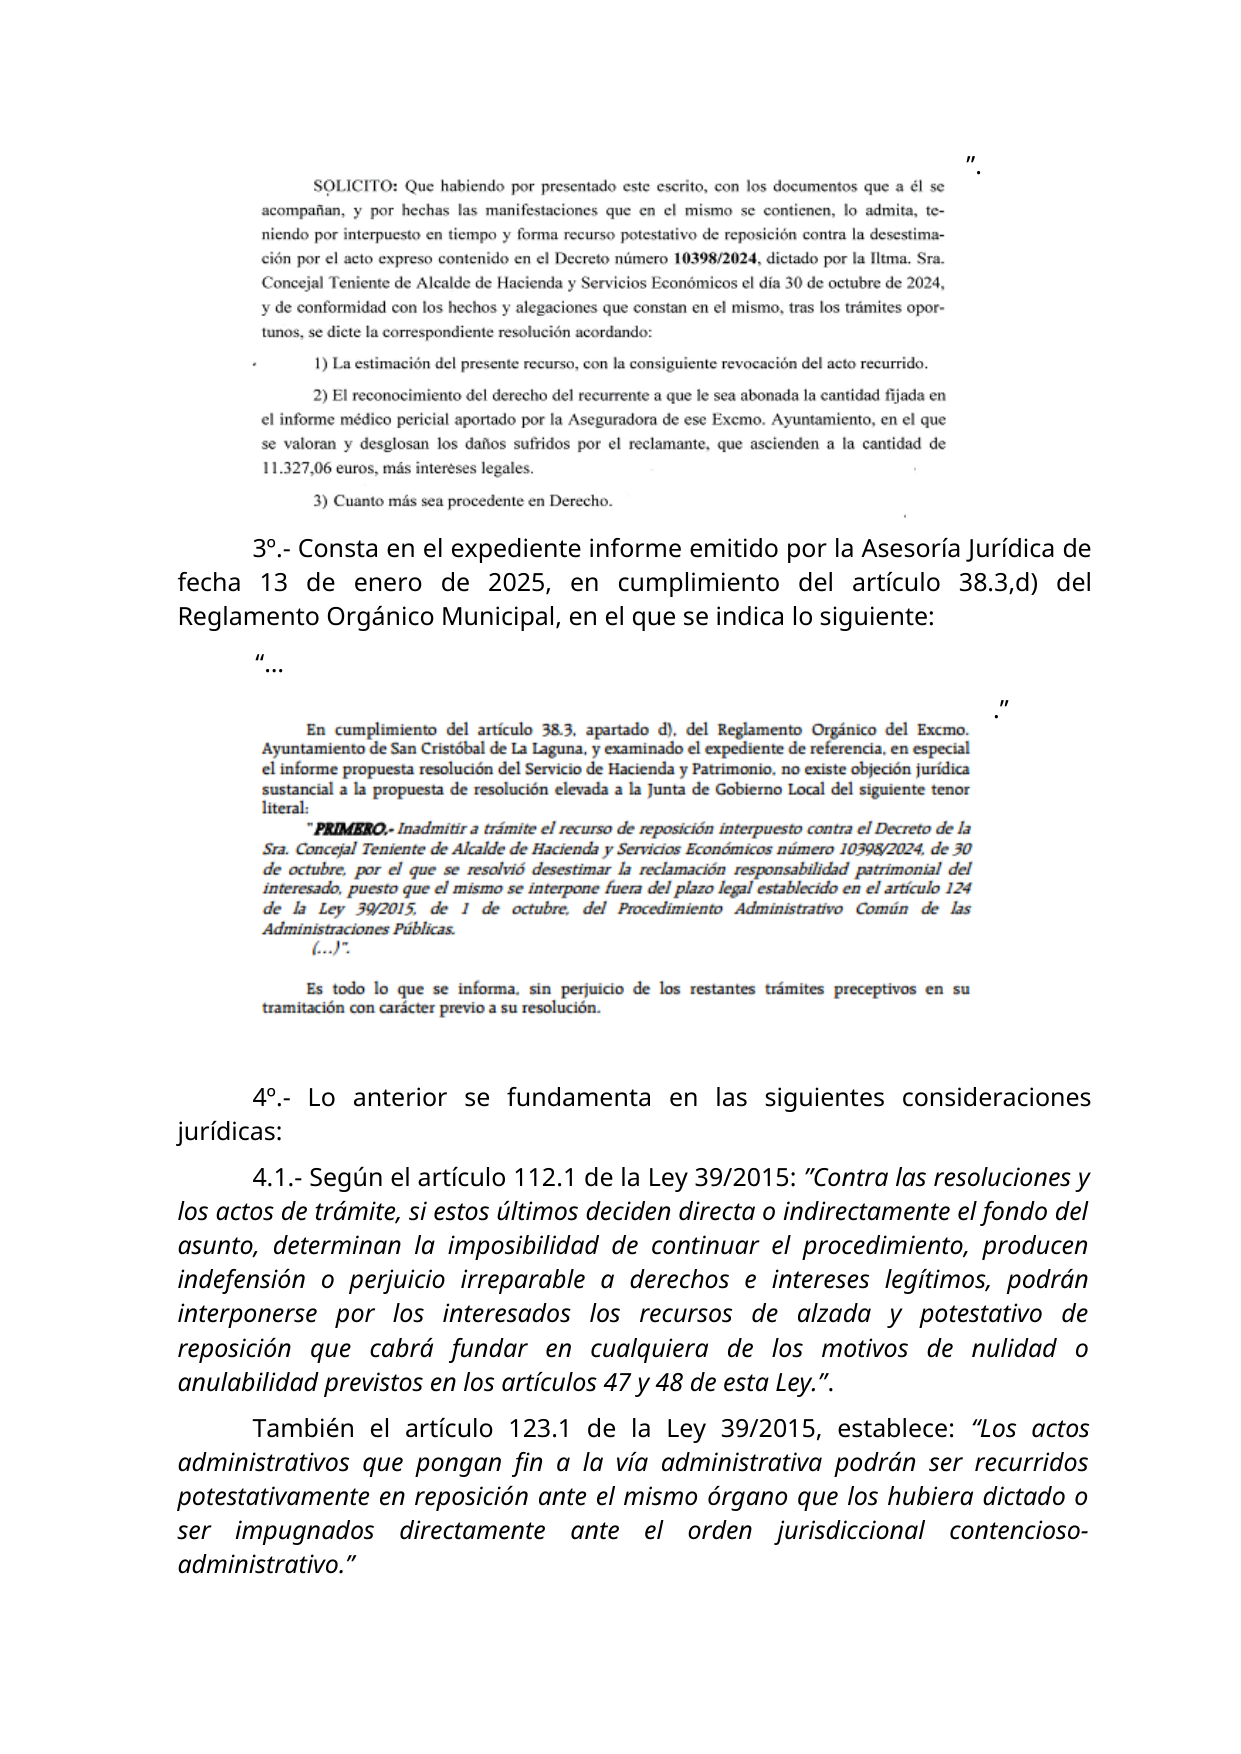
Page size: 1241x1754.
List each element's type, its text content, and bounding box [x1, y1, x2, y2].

text También el artículo 123.1 de la Ley 39/2015, establece: “Los actos administrativos que pongan fin a la vía administrativa podrán ser recurridos potestativamente en reposición ante el mismo órgano que los hubiera dictado o ser impugnados directamente ante el orden jurisdiccional contencioso-administrativo.” [177, 1411, 1093, 1581]
text .” [177, 692, 1093, 1020]
text ”. [177, 148, 1093, 518]
text 3º.- Consta en el expediente informe emitido por la Asesoría Jurídica de fecha 13 de enero de 2025, en cumplimiento del artículo 38.3,d) del Reglamento Orgánico Municipal, en el que se indica lo siguiente: [177, 531, 1093, 633]
text 4º.- Lo anterior se fundamenta en las siguientes consideraciones jurídicas: [177, 1079, 1093, 1147]
text “… [177, 645, 1093, 679]
text 4.1.- Según el artículo 112.1 de la Ley 39/2015: ”Contra las resoluciones y los actos de trámite, si estos últimos deciden directa o indirectamente el fondo del asunto, determinan la imposibilidad de continuar el procedimiento, producen indefensión o perjuicio irreparable a derechos e intereses legítimos, podrán interponerse por los interesados los recursos de alzada y potestativo de reposición que cabrá fundar en cualquiera de los motivos de nulidad o anulabilidad previstos en los artículos 47 y 48 de esta Ley.”. [177, 1160, 1093, 1398]
